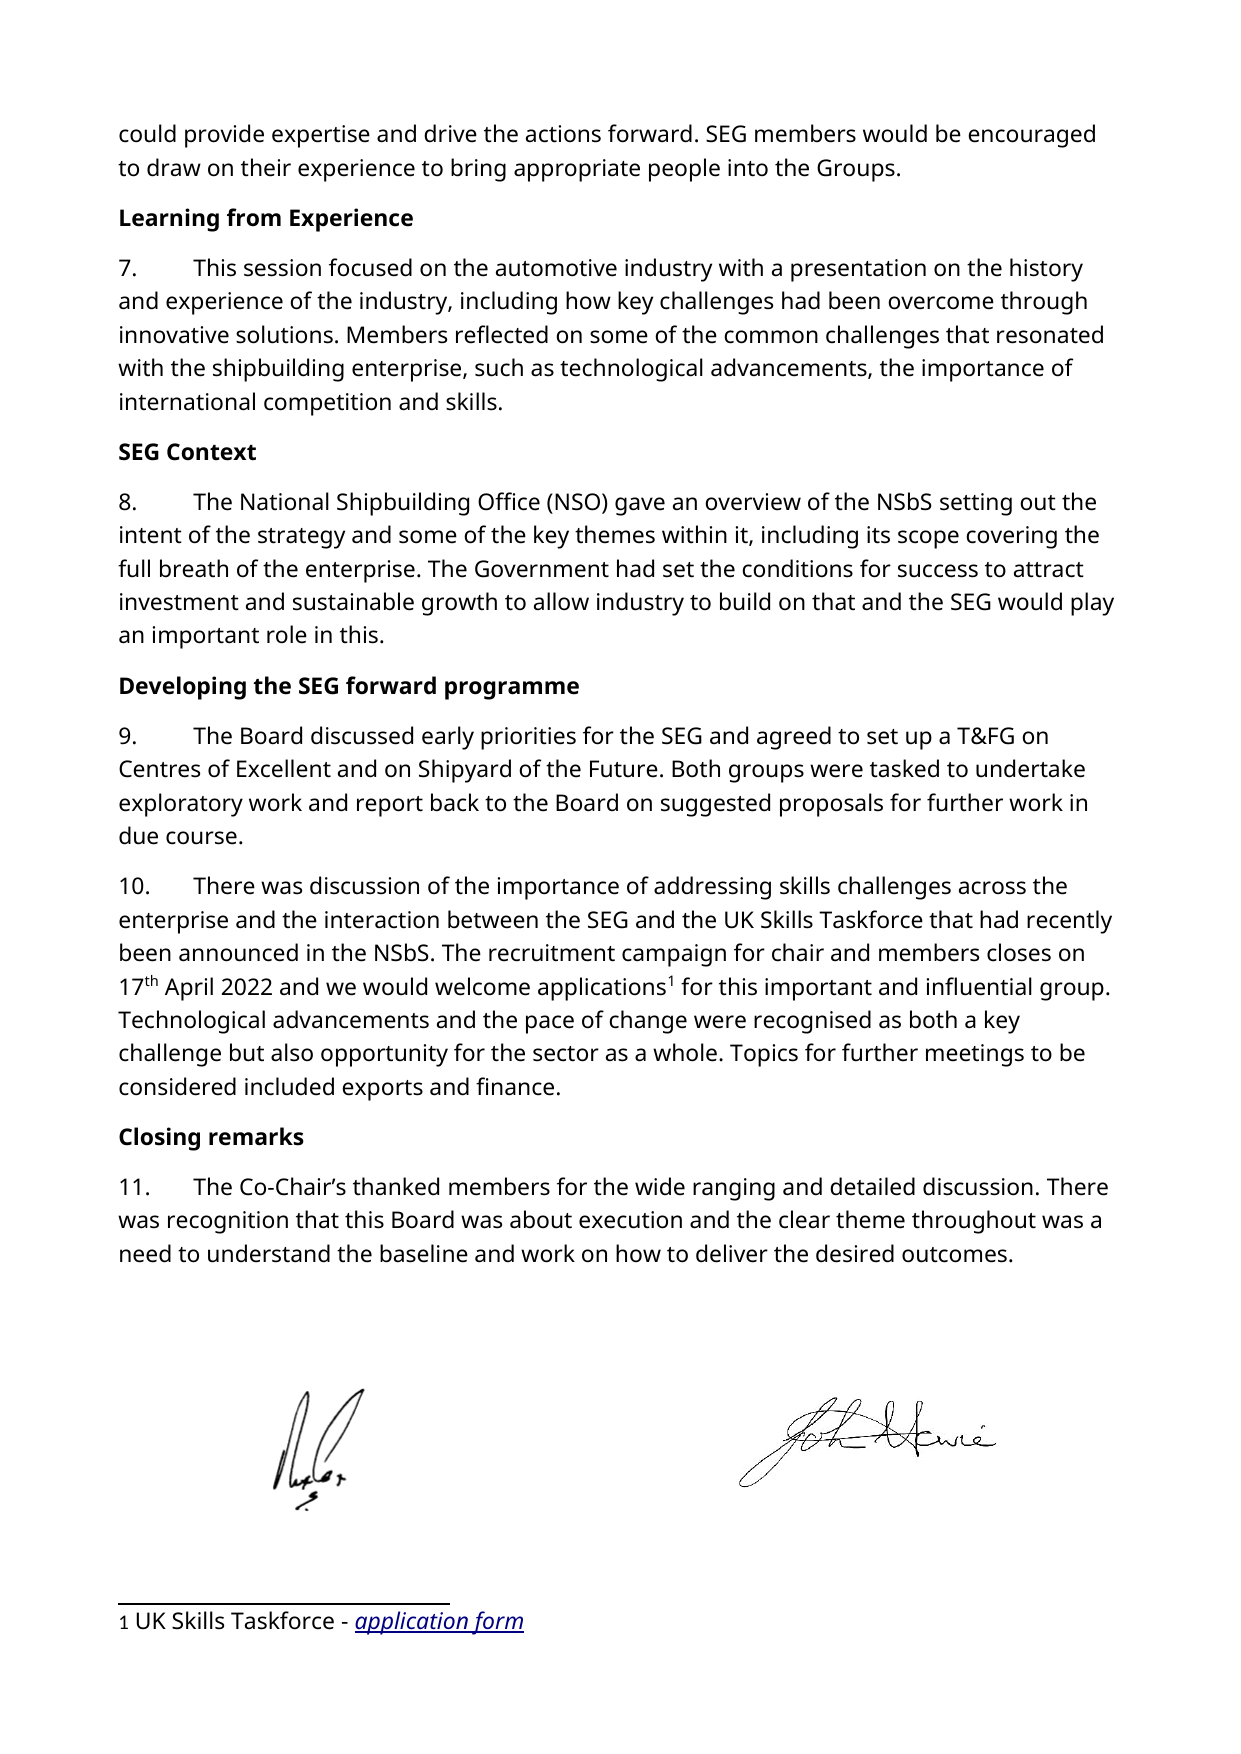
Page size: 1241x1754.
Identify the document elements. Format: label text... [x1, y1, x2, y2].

list could provide expertise and drive the actions forward. SEG members would be encouraged to draw on their experience to bring appropriate people into the Groups. [118, 118, 1122, 183]
list Closing remarks [118, 1121, 1122, 1152]
text Developing the SEG forward programme [118, 669, 1122, 701]
list The Co-Chair’s thanked members for the wide ranging and detailed discussion. There was recognition that this Board was about execution and the clear theme throughout was a need to understand the baseline and work on how to deliver the desired outcomes. [118, 1171, 1122, 1269]
list This session focused on the automotive industry with a presentation on the history and experience of the industry, including how key challenges had been overcome through innovative solutions. Members reflected on some of the common challenges that resonated with the shipbuilding enterprise, such as technological advancements, the importance of international competition and skills. [118, 252, 1122, 417]
list The National Shipbuilding Office (NSO) gave an overview of the NSbS setting out the intent of the strategy and some of the key themes within it, including its scope covering the full breath of the enterprise. The Government had set the conditions for success to attract investment and sustainable growth to allow industry to build on that and the SEG would play an important role in this. [118, 486, 1122, 651]
list The Board discussed early priorities for the SEG and agreed to set up a T&FG on Centres of Excellent and on Shipyard of the Future. Both groups were tasked to undertake exploratory work and report back to the Board on suggested proposals for further work in due course. [118, 720, 1122, 851]
text SEG Context [118, 436, 1122, 467]
text Learning from Experience [118, 202, 1122, 233]
list UK Skills Taskforce - application form [118, 1604, 1122, 1636]
list There was discussion of the importance of addressing skills challenges across the enterprise and the interaction between the SEG and the UK Skills Taskforce that had recently been announced in the NSbS. The recruitment campaign for chair and members closes on 17th April 2022 and we would welcome applications for this important and influential group. Technological advancements and the pace of change were recognised as both a key challenge but also opportunity for the sector as a whole. Topics for further meetings to be considered included exports and finance. [118, 870, 1122, 1102]
